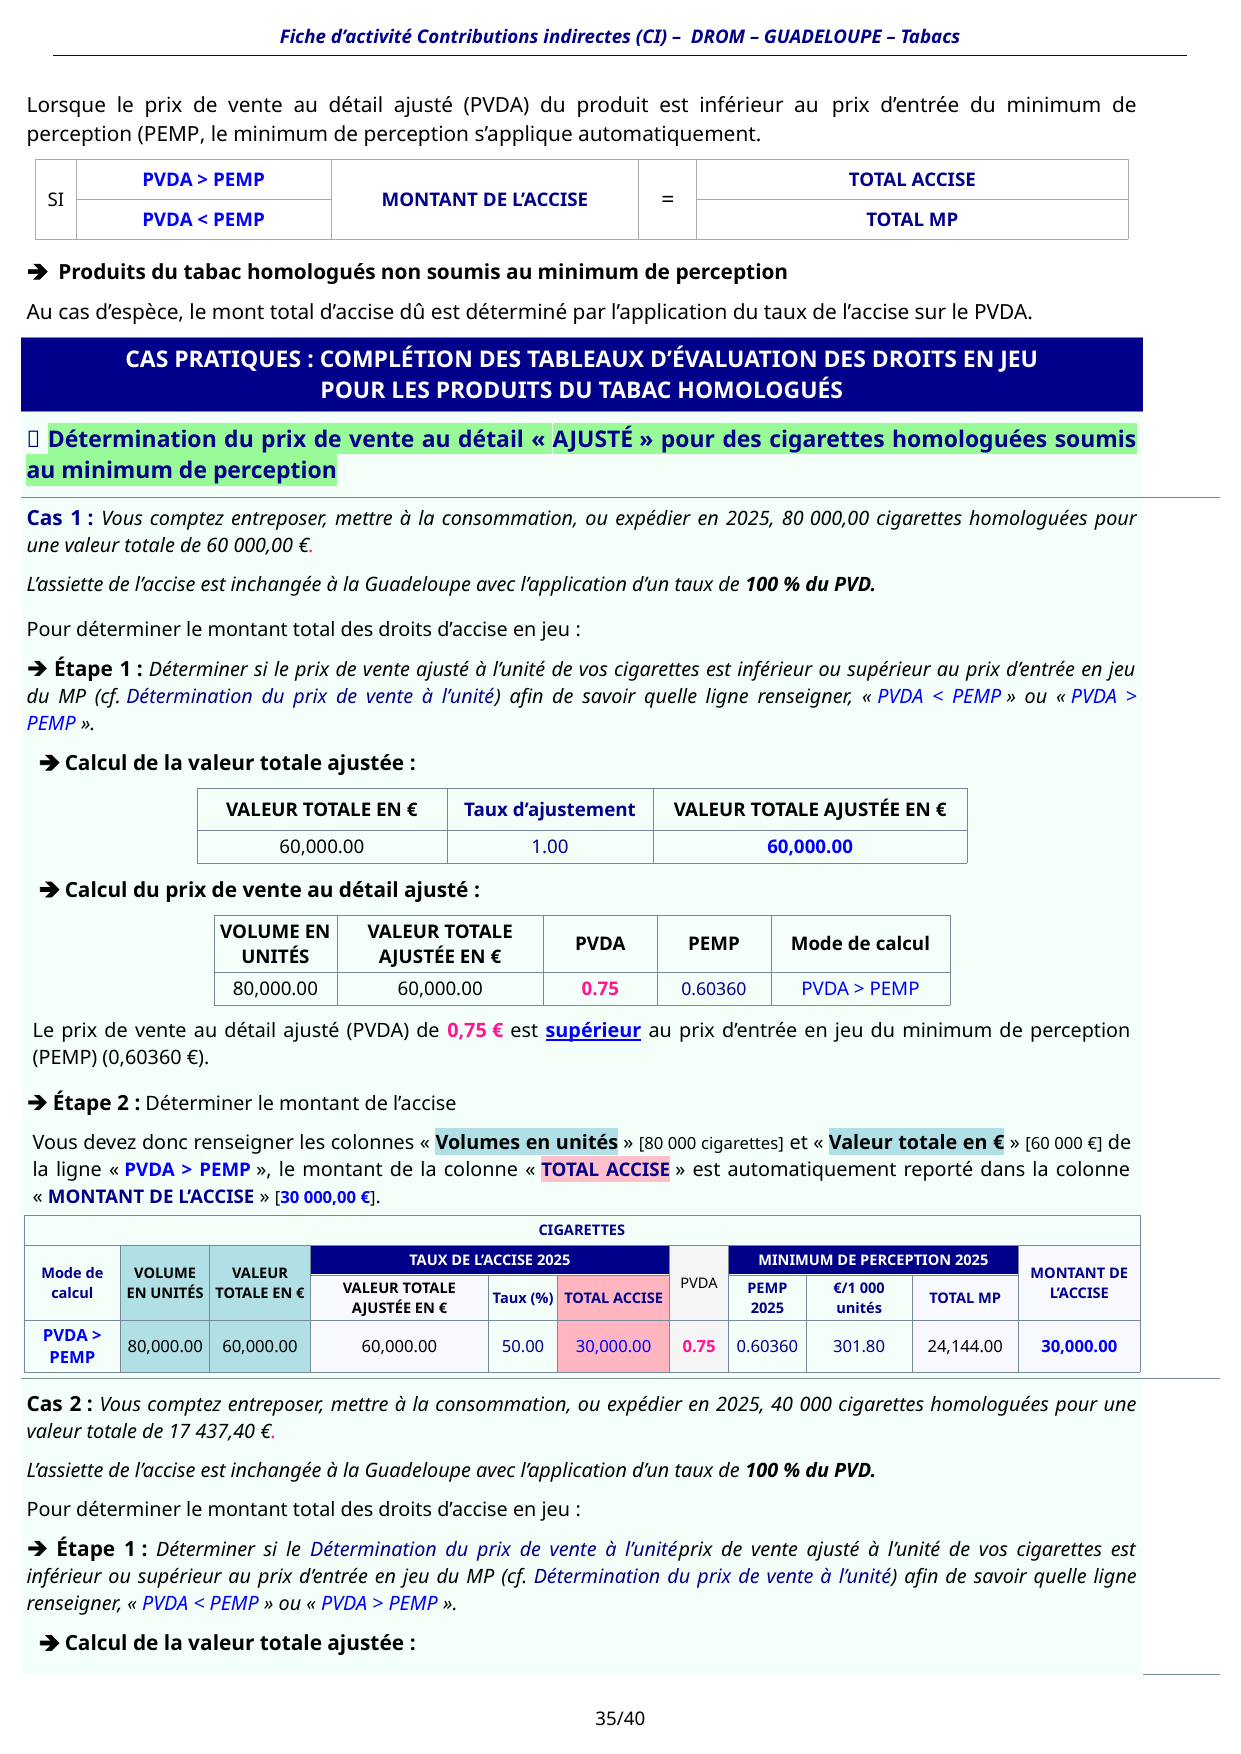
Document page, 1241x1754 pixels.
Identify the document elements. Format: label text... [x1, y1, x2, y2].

table_cell VALEUR TOTALE EN € [210, 1246, 310, 1320]
table_header PVDA [544, 916, 657, 972]
table_cell 60 000,00 [210, 1321, 310, 1372]
table_cell 60 000,00 [198, 831, 447, 863]
table_cell Mode de calcul [25, 1246, 120, 1320]
table_header VOLUME EN UNITÉS [215, 916, 337, 972]
table_cell PVDA < PEMP [77, 200, 331, 239]
table_cell 0,75 [544, 973, 657, 1004]
table_cell TOTAL MP [913, 1276, 1018, 1320]
table_cell 30 000,00 [1019, 1321, 1140, 1372]
table_cell CAS PRATIQUES : COMPLÉTION DES TABLEAUX D’ÉVALUATION DES DROITS EN JEU POUR LES PRODUITS DU TABAC HOMOLOGUÉS [21, 338, 1143, 411]
table_cell [1143, 1379, 1219, 1674]
table_cell 60 000,00 [338, 973, 543, 1004]
table_cell 0,75 [670, 1321, 728, 1372]
table_header Lorsque le prix de vente au détail ajusté (PVDA) du produit est inférieur au prix d’entrée du minimum de perception (PEMP, le minimum de perception s’applique automatiquement.  Produits du tabac homologués non soumis au minimum de perception Au cas d’espèce, le mont total d’accise dû est déterminé par l’application du taux de l’accise sur le PVDA. [21, 85, 1143, 337]
table_cell PVDA > PEMP [772, 973, 950, 1004]
table_cell [1143, 498, 1219, 1378]
table_cell 50,00 [489, 1321, 557, 1372]
table_cell 0,60360 [658, 973, 771, 1004]
table_header TOTAL ACCISE [697, 160, 1128, 199]
table_cell VALEUR TOTALE AJUSTÉE EN € [311, 1276, 488, 1320]
table_cell 30 000,00 [558, 1321, 669, 1372]
table_cell 80 000,00 [215, 973, 337, 1004]
table_cell TOTAL ACCISE [558, 1276, 669, 1320]
table_header VALEUR TOTALE AJUSTÉE EN € [654, 789, 967, 830]
table_header MONTANT DE L’ACCISE [332, 160, 638, 239]
table_cell VOLUME EN UNITÉS [121, 1246, 209, 1320]
table_header CIGARETTES [25, 1216, 1140, 1245]
table_cell TAUX DE L’ACCISE 2025 [311, 1246, 669, 1274]
table_header Taux d’ajustement [448, 789, 653, 830]
table_cell 60 000,00 [311, 1321, 488, 1372]
table_header VALEUR TOTALE EN € [198, 789, 447, 830]
table_cell Taux (%) [489, 1276, 557, 1320]
table_cell MONTANT DE L’ACCISE [1019, 1246, 1140, 1320]
table_cell 60 000,00 [654, 831, 967, 863]
table_cell Cas 2 : Vous comptez entreposer, mettre à la consommation, ou expédier en 2025, 40 000 cigarettes homologuées pour une valeur totale de 17 437,40 €. L’assiette de l’accise est inchangée à la Guadeloupe avec l’application d’un taux de 100 % du PVD. Pour déterminer le montant total des droits d’accise en jeu :  Étape 1 : Déterminer si le Détermination du prix de vente à l’unitéprix de vente ajusté à l’unité de vos cigarettes est inférieur ou supérieur au prix d’entrée en jeu du MP (cf. Détermination du prix de vente à l’unité) afin de savoir quelle ligne renseigner, « PVDA < PEMP » ou « PVDA > PEMP ».  Calcul de la valeur totale ajustée : [21, 1379, 1143, 1674]
table_header = [639, 160, 696, 239]
table_cell MINIMUM DE PERCEPTION 2025 [729, 1246, 1018, 1274]
table_header VALEUR TOTALE AJUSTÉE EN € [338, 916, 543, 972]
table_cell 301,80 [807, 1321, 912, 1372]
table_cell  Détermination du prix de vente au détail « AJUSTÉ » pour des cigarettes homologuées soumis au minimum de perception [21, 412, 1143, 497]
table_cell PVDA > PEMP [25, 1321, 120, 1372]
table_cell €/1 000 unités [807, 1276, 912, 1320]
table_cell TOTAL MP [697, 200, 1128, 239]
table_cell Cas 1 : Vous comptez entreposer, mettre à la consommation, ou expédier en 2025, 80 000,00 cigarettes homologuées pour une valeur totale de 60 000,00 €. L’assiette de l’accise est inchangée à la Guadeloupe avec l’application d’un taux de 100 % du PVD. Pour déterminer le montant total des droits d’accise en jeu :  Étape 1 : Déterminer si le prix de vente ajusté à l’unité de vos cigarettes est inférieur ou supérieur au prix d’entrée en jeu du MP (cf. Détermination du prix de vente à l’unité) afin de savoir quelle ligne renseigner, « PVDA < PEMP » ou « PVDA > PEMP ».  Calcul de la valeur totale ajustée :  Calcul du prix de vente au détail ajusté : Le prix de vente au détail ajusté (PVDA) de 0,75 € est supérieur au prix d’entrée en jeu du minimum de perception (PEMP) (0,60360 €).  Étape 2 : Déterminer le montant de l’accise Vous devez donc renseigner les colonnes « Volumes en unités » [80 000 cigarettes] et « Valeur totale en € » [60 000 €] de la ligne « PVDA > PEMP », le montant de la colonne « TOTAL ACCISE » est automatiquement reporté dans la colonne « MONTANT DE L’ACCISE » [30 000,00 €]. [21, 498, 1143, 1378]
table_cell 1,00 [448, 831, 653, 863]
table_cell PVDA [670, 1246, 728, 1320]
table_cell PEMP 2025 [729, 1276, 806, 1320]
table_cell 0,60360 [729, 1321, 806, 1372]
table_header PEMP [658, 916, 771, 972]
table_cell 80 000,00 [121, 1321, 209, 1372]
table_header SI [36, 160, 76, 239]
table_header [1143, 85, 1219, 497]
table_cell 24 144,00 [913, 1321, 1018, 1372]
table_header Mode de calcul [772, 916, 950, 972]
table_header PVDA > PEMP [77, 160, 331, 199]
